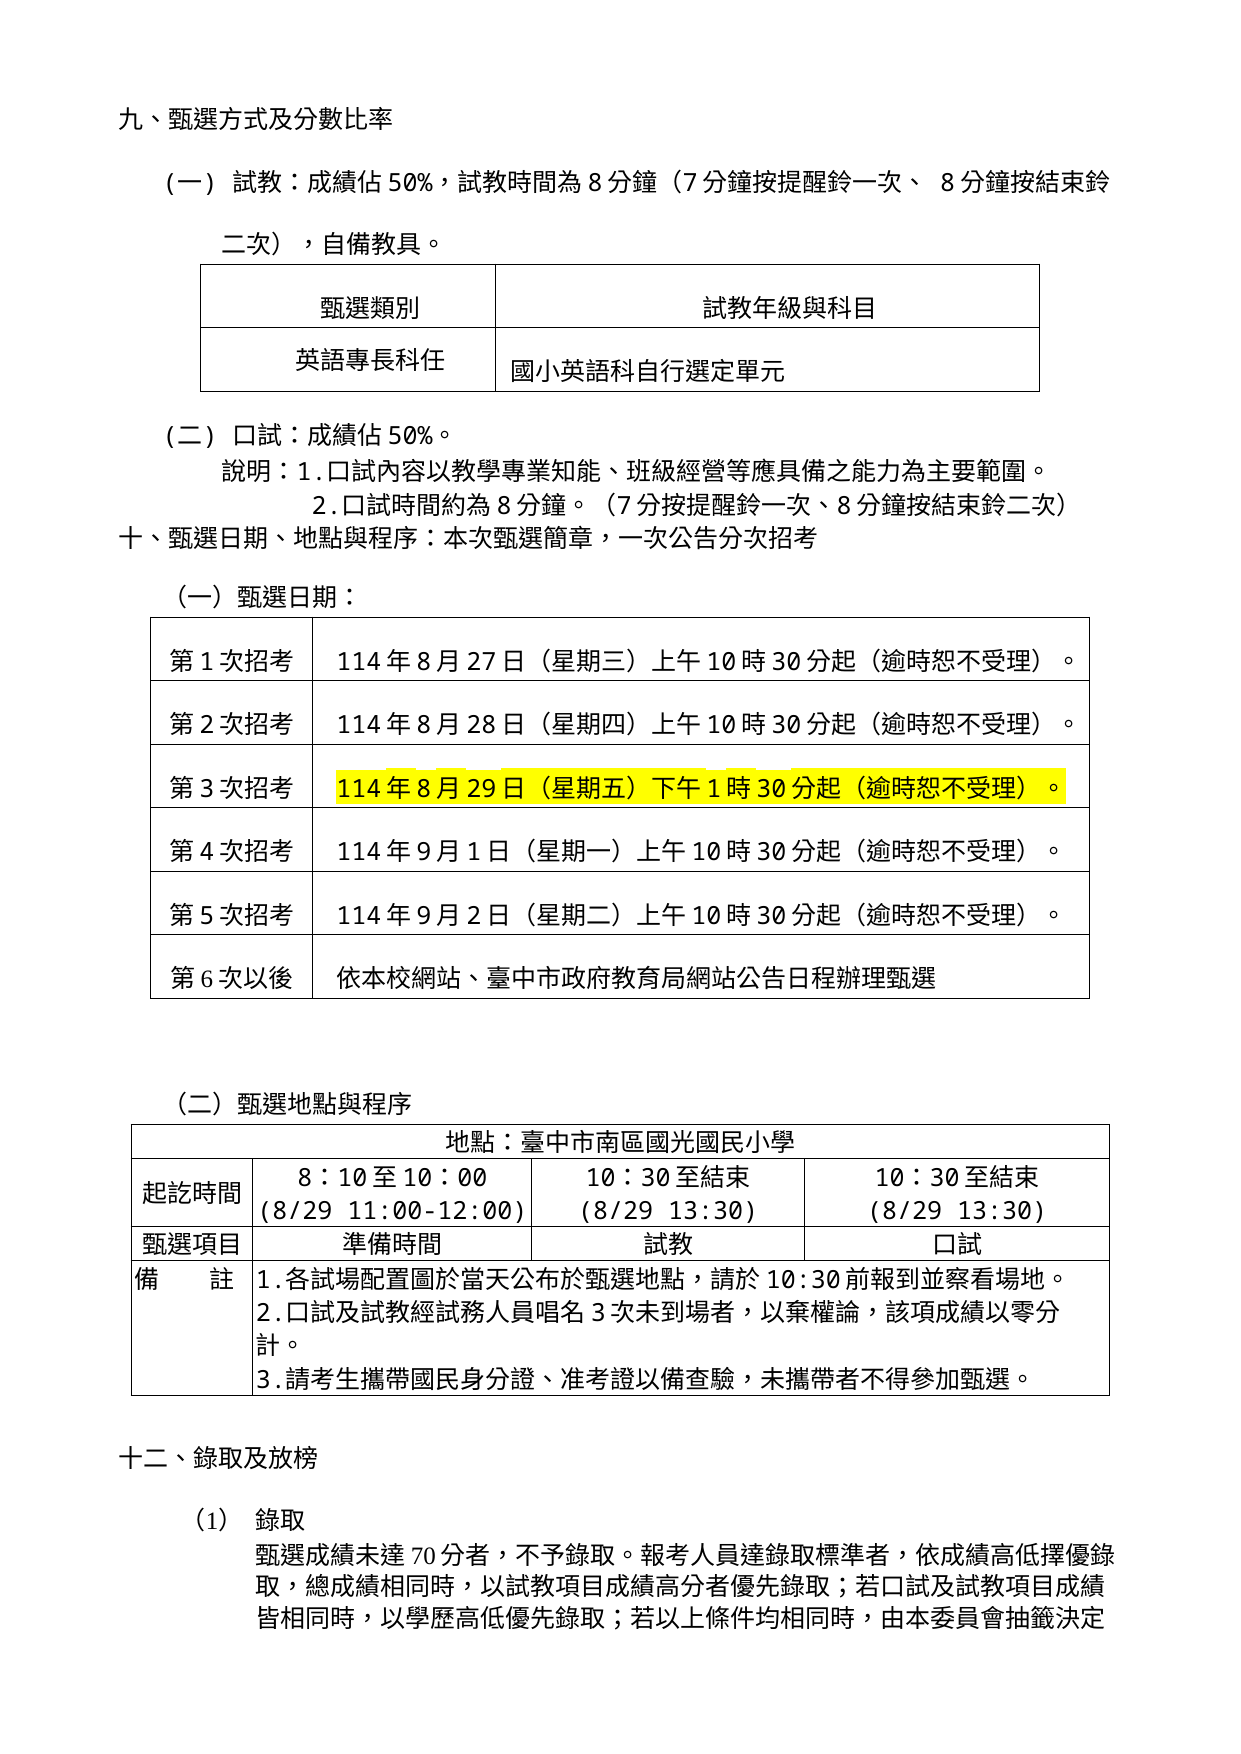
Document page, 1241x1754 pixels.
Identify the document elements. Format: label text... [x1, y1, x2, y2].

table_cell 準備時間 [253, 1227, 531, 1260]
text 甄選成績未達70分者，不予錄取。報考人員達錄取標準者，依成績高低擇優錄取，總成績相同時，以試教項目成績高分者優先錄取；若口試及試教項目成績皆相同時，以學歷高低優先錄取；若以上條件均相同時，由本委員會抽籤決定 [256, 1539, 1122, 1633]
table_cell 備 註 [132, 1261, 252, 1395]
table_cell 第4次招考 [151, 808, 312, 871]
text 九、甄選方式及分數比率 [118, 76, 1122, 138]
list 錄取 [181, 1477, 1122, 1539]
table_cell 依本校網站、臺中市政府教育局網站公告日程辦理甄選 [313, 935, 1089, 998]
table_cell 114年9月1日（星期一）上午10時30分起（逾時恕不受理）。 [313, 808, 1089, 871]
table_cell 起訖時間 [132, 1159, 252, 1226]
table_header 地點：臺中市南區國光國民小學 [132, 1125, 1109, 1158]
text 2.口試時間約為8分鐘。（7分按提醒鈴一次、8分鐘按結束鈴二次） [221, 487, 1122, 521]
text （一）甄選日期： [162, 554, 1122, 617]
table_header 第1次招考 [151, 618, 312, 680]
table_cell 114年9月2日（星期二）上午10時30分起（逾時恕不受理）。 [313, 872, 1089, 934]
table_cell 114年8月28日（星期四）上午10時30分起（逾時恕不受理）。 [313, 681, 1089, 744]
table_cell 英語專長科任 [201, 328, 495, 391]
text 十、甄選日期、地點與程序：本次甄選簡章，一次公告分次招考 [118, 521, 1122, 554]
text 十二、錄取及放榜 [118, 1414, 1122, 1477]
table_cell 1.各試場配置圖於當天公布於甄選地點，請於10:30前報到並察看場地。 2.口試及試教經試務人員唱名3次未到場者，以棄權論，該項成績以零分計。 3.請考生攜帶國民身分證、准考證以備查驗，未攜帶者不得參加甄選。 [253, 1261, 1109, 1395]
text （二）甄選地點與程序 [162, 1061, 1122, 1124]
table_cell 8：10至10：00 (8/29 11:00-12:00) [253, 1159, 531, 1226]
table_cell 10：30至結束 (8/29 13:30) [532, 1159, 804, 1226]
table_header 甄選類別 [201, 265, 495, 327]
text (一) 試教：成績佔50%，試教時間為8分鐘（7分鐘按提醒鈴一次、 8分鐘按結束鈴二次），自備教具。 [162, 138, 1122, 263]
table_cell 國小英語科自行選定單元 [496, 328, 1039, 391]
table_cell 第2次招考 [151, 681, 312, 744]
table_cell 口試 [805, 1227, 1109, 1260]
text (二) 口試：成績佔50%。 [162, 392, 1122, 454]
text 說明：1.口試內容以教學專業知能、班級經營等應具備之能力為主要範圍。 [221, 454, 1122, 487]
table_header 114年8月27日（星期三）上午10時30分起（逾時恕不受理）。 [313, 618, 1089, 680]
table_cell 第5次招考 [151, 872, 312, 934]
table_cell 甄選項目 [132, 1227, 252, 1260]
table_cell 114年8月29日（星期五）下午1時30分起（逾時恕不受理）。 [313, 745, 1089, 807]
table_cell 試教 [532, 1227, 804, 1260]
table_header 試教年級與科目 [496, 265, 1039, 327]
table_cell 第3次招考 [151, 745, 312, 807]
table_cell 10：30至結束 (8/29 13:30) [805, 1159, 1109, 1226]
table_cell 第6次以後 [151, 935, 312, 998]
